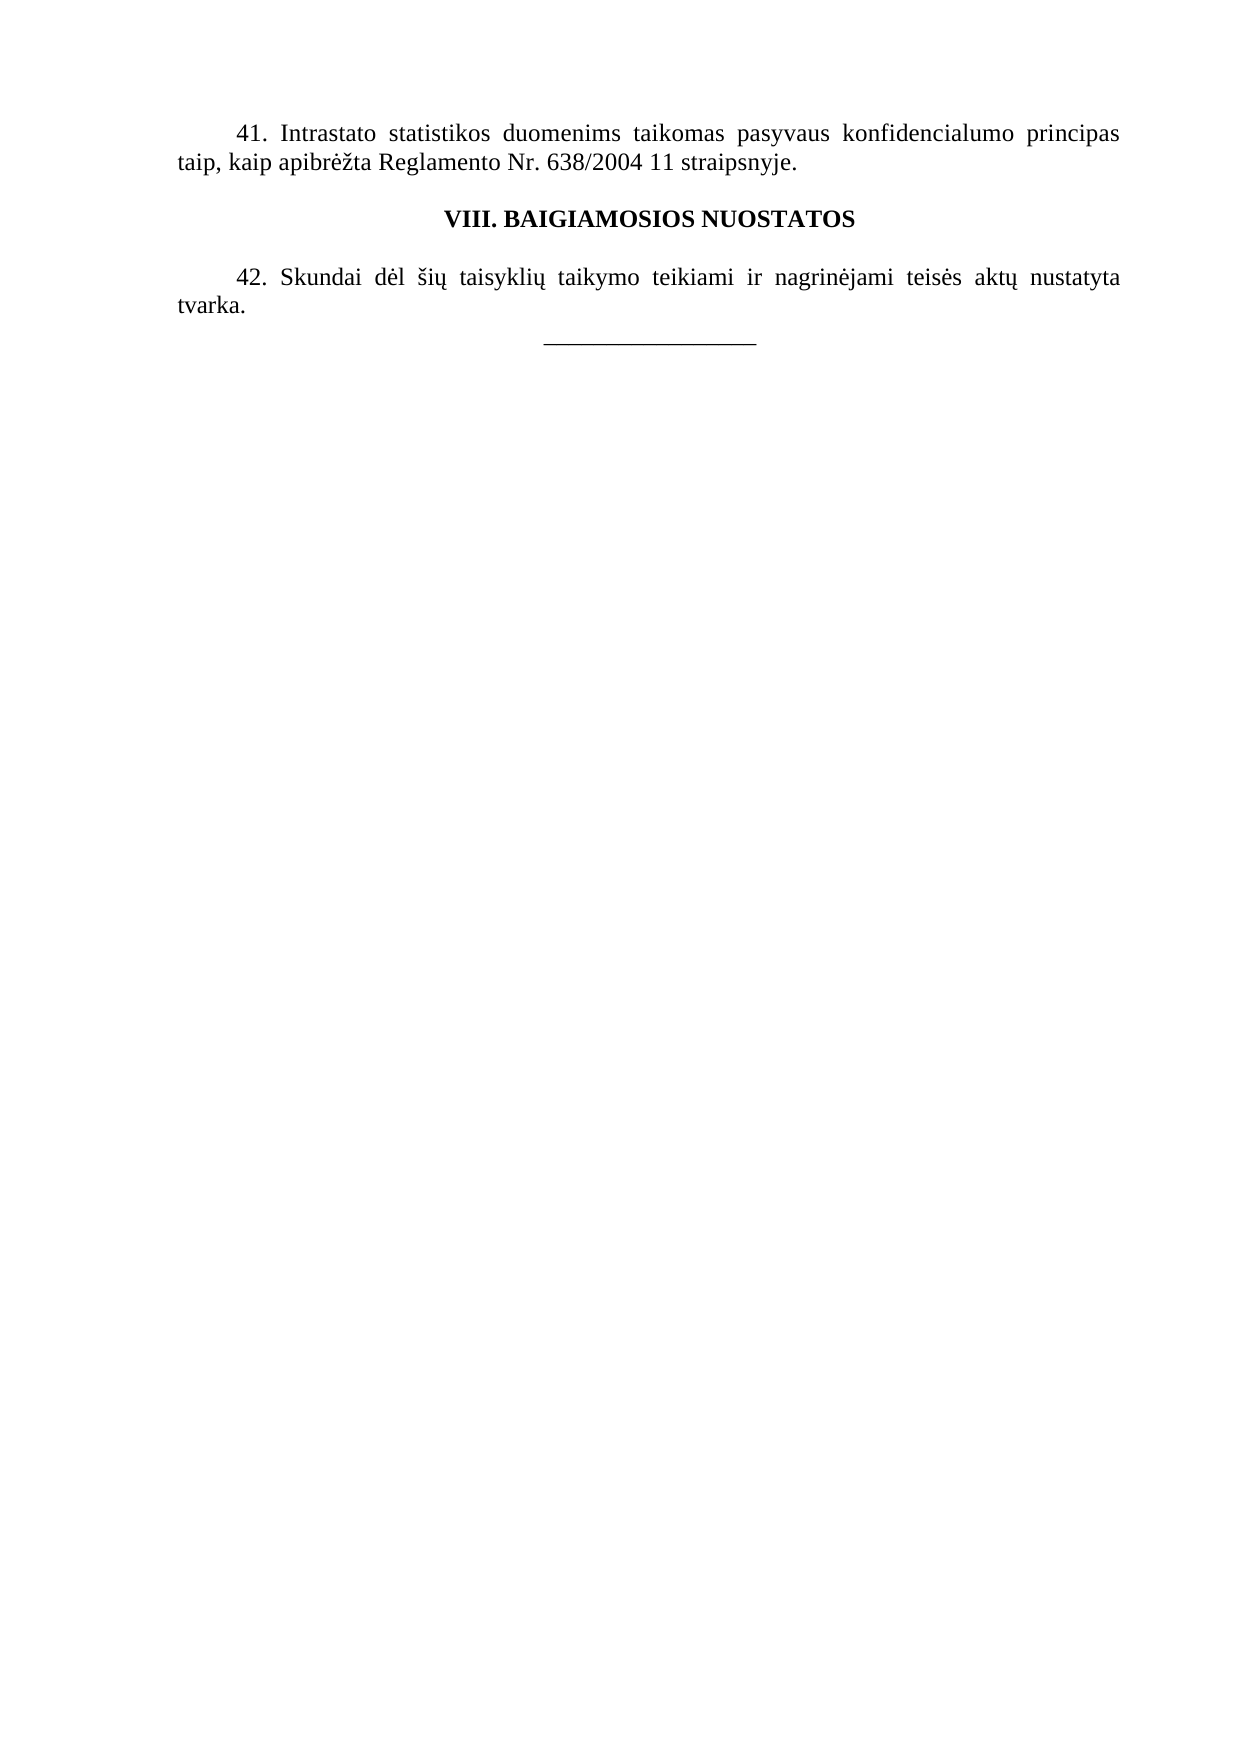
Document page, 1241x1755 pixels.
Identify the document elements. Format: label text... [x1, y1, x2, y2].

text 42. Skundai dėl šių taisyklių taikymo teikiami ir nagrinėjami teisės aktų nustatyta tvarka. [177, 262, 1122, 319]
text _________________ [177, 319, 1122, 348]
text 41. Intrastato statistikos duomenims taikomas pasyvaus konfidencialumo principas taip, kaip apibrėžta Reglamento Nr. 638/2004 11 straipsnyje. [177, 118, 1122, 176]
text VIII. BAIGIAMOSIOS NUOSTATOS [177, 204, 1122, 233]
